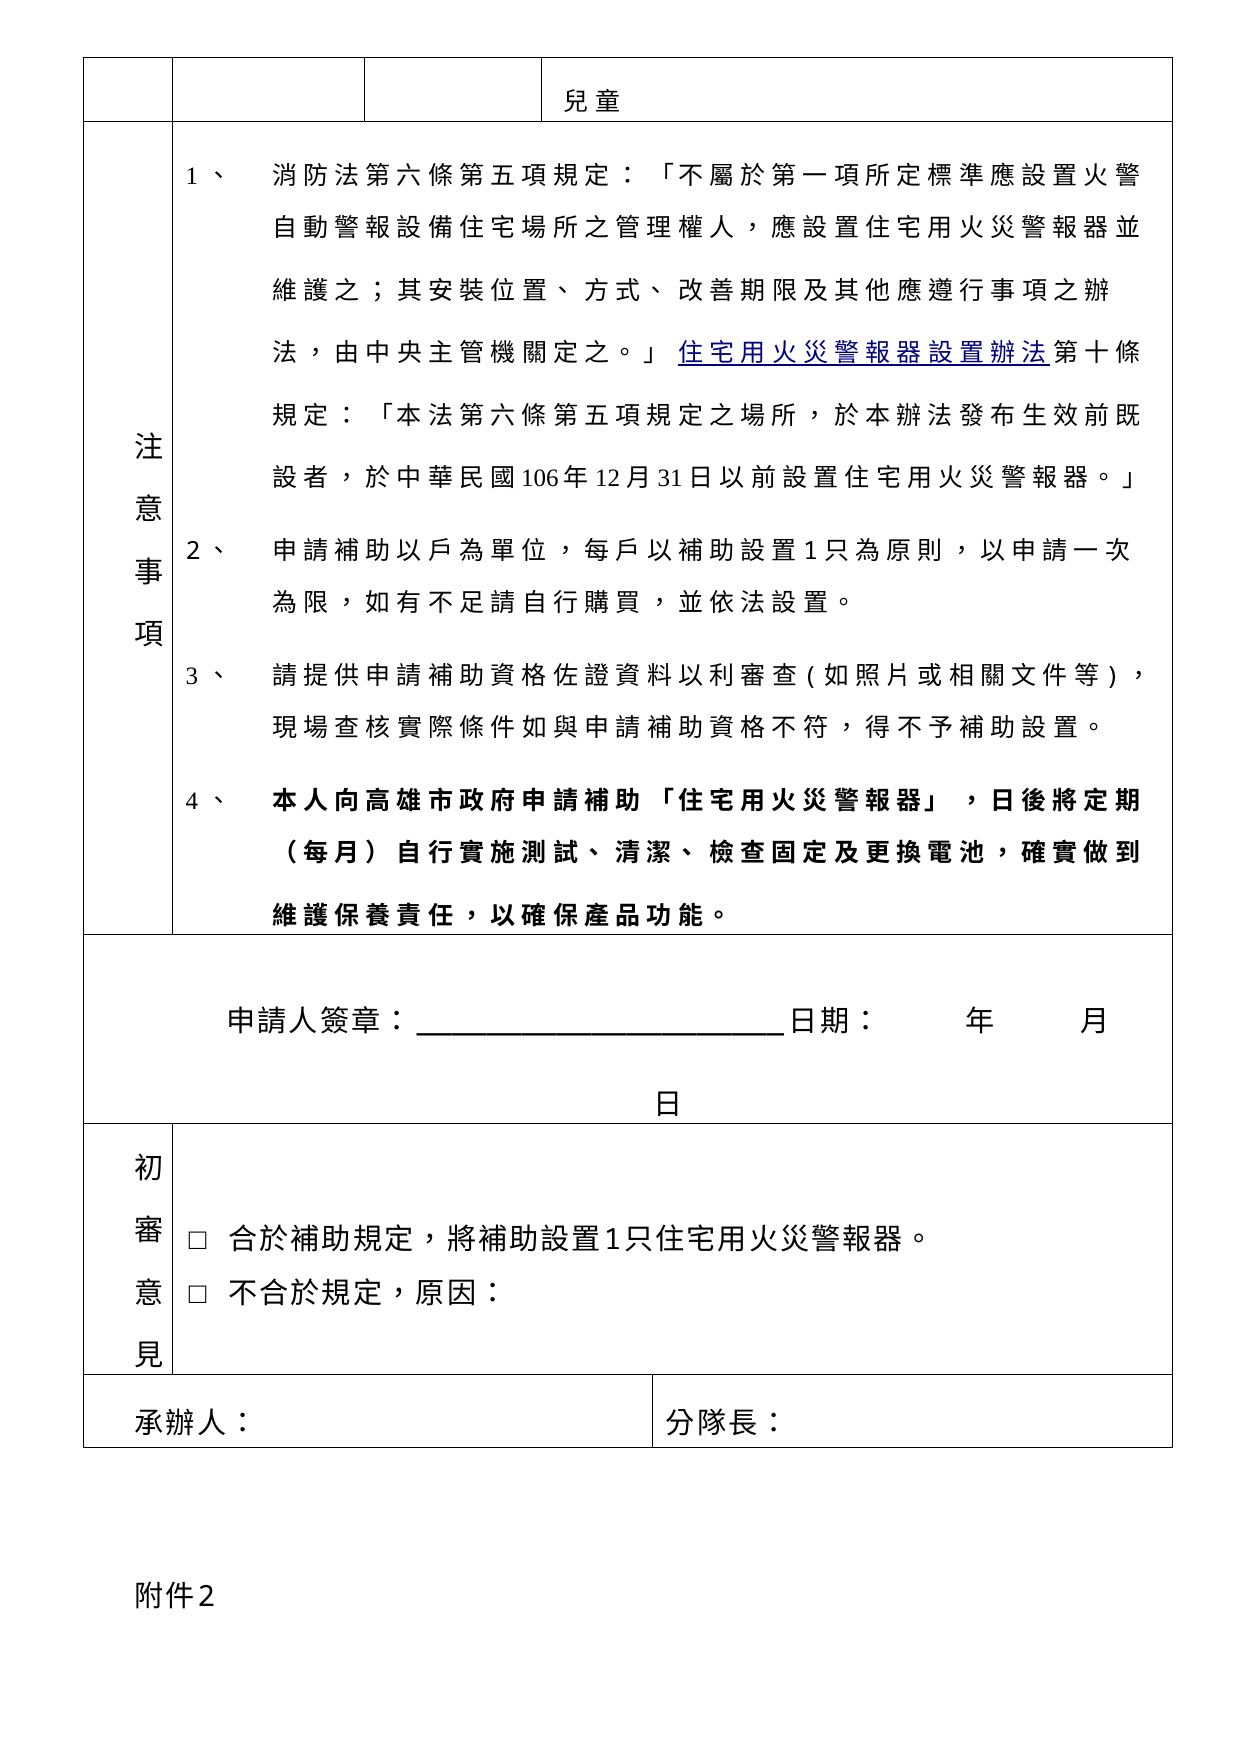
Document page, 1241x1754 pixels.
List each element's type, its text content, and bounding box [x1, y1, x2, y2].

text 附件2 [133, 1510, 1123, 1635]
table_cell 承辦人： [84, 1375, 652, 1447]
table_cell 消防法第六條第五項規定：「不屬於第一項所定標準應設置火警自動警報設備住宅場所之管理權人，應設置住宅用火災警報器並維護之；其安裝位置、方式、改善期限及其他應遵行事項之辦法，由中央主管機關定之。」住宅用火災警報器設置辦法第十條規定：「本法第六條第五項規定之場所，於本辦法發布生效前既設者，於中華民國106年12月31日以前設置住宅用火災警報器。」 申請補助以戶為單位，每戶以補助設置1只為原則，以申請一次為限，如有不足請自行購買，並依法設置。 請提供申請補助資格佐證資料以利審查(如照片或相關文件等)，現場查核實際條件如與申請補助資格不符，得不予補助設置。 本人向高雄市政府申請補助「住宅用火災警報器」，日後將定期（每月）自行實施測試、清潔、檢查固定及更換電池，確實做到維護保養責任，以確保產品功能。 [173, 122, 1172, 934]
table_cell [84, 58, 172, 121]
table_cell [173, 58, 364, 121]
table_cell □ 合於補助規定，將補助設置1只住宅用火災警報器。 □ 不合於規定，原因： [173, 1124, 1172, 1374]
table_cell 兒童 [542, 58, 1172, 121]
table_cell 申請人簽章：_____________________日期： 年 月 日 [84, 935, 1172, 1123]
table_cell [365, 58, 541, 121]
table_cell 注 意 事 項 [84, 122, 172, 934]
table_cell 初審意見 [84, 1124, 172, 1374]
table_cell 分隊長： [653, 1375, 1172, 1447]
